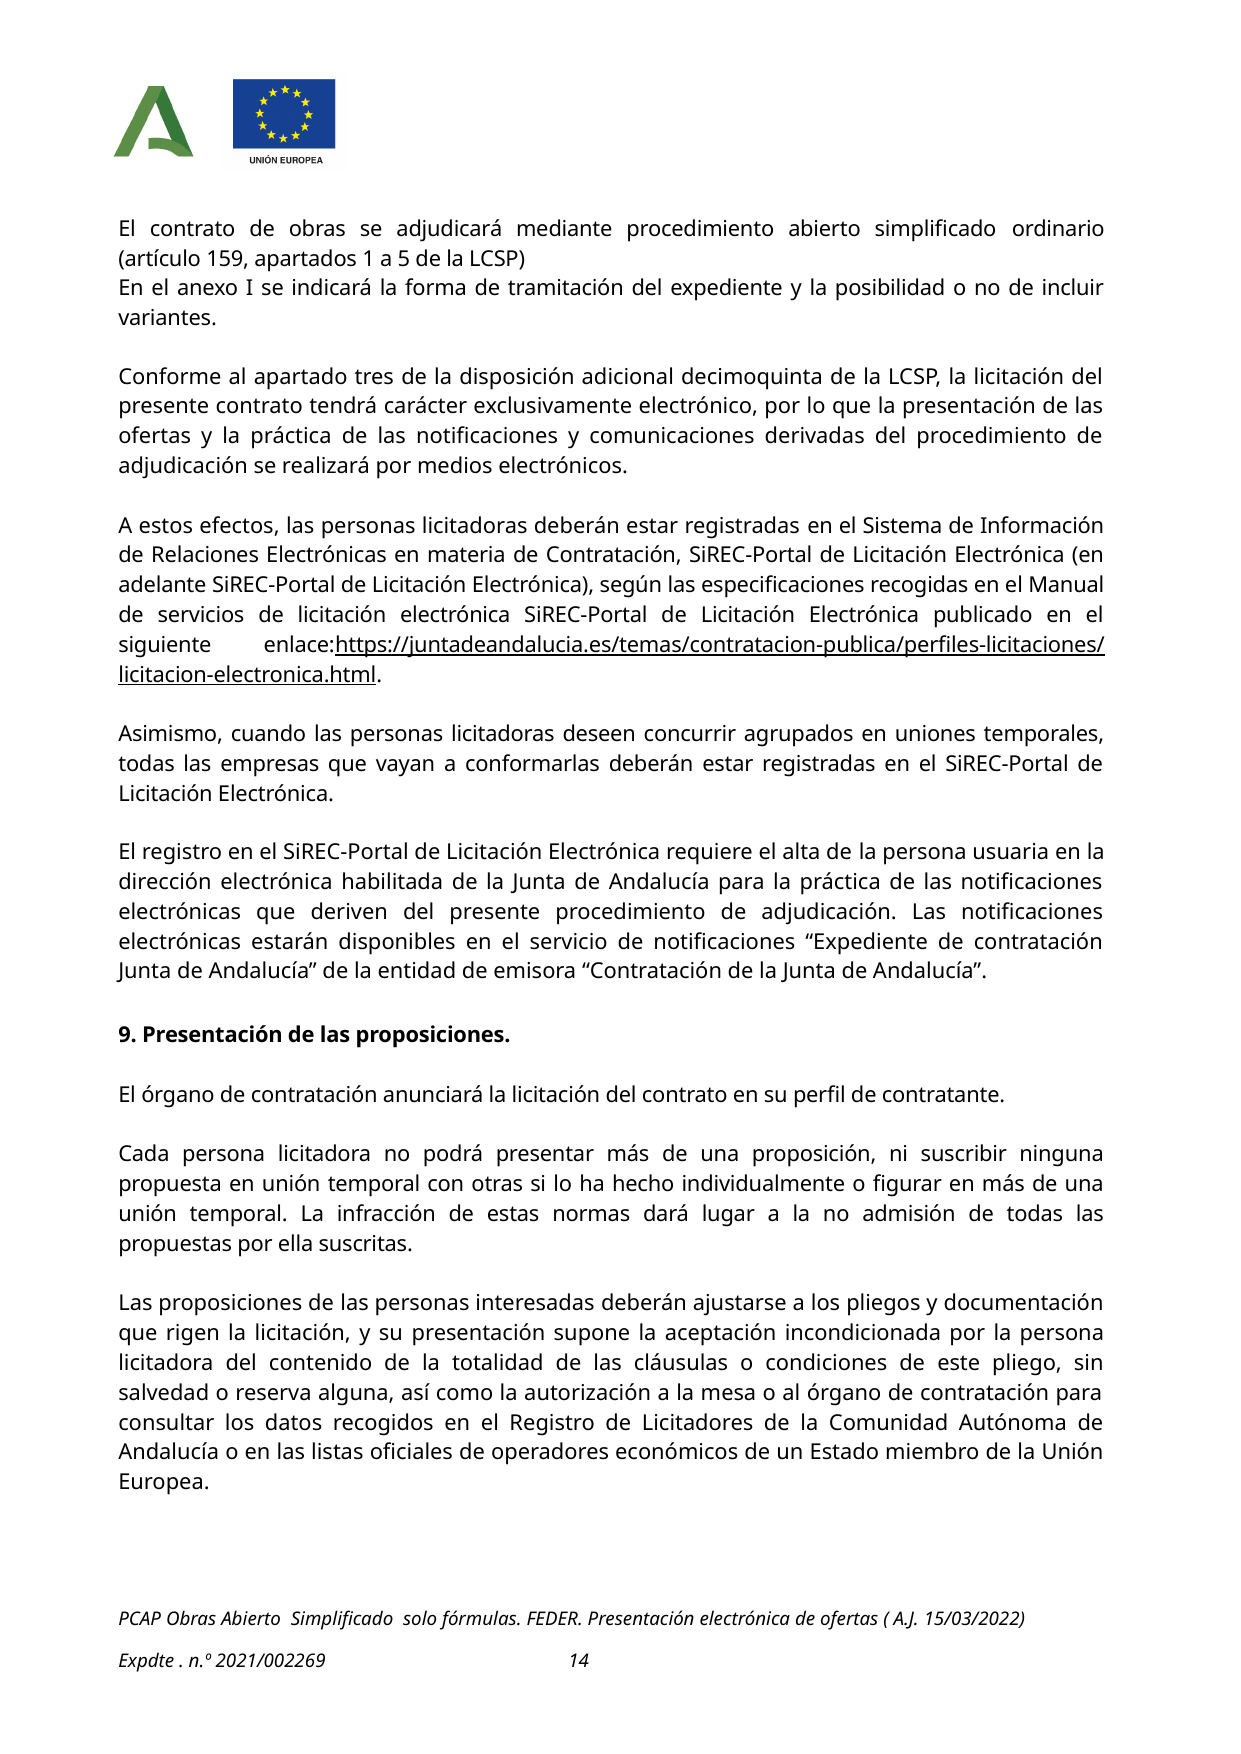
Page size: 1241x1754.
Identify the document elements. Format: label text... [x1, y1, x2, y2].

text El órgano de contratación anunciará la licitación del contrato en su perfil de contratante. [118, 1079, 1104, 1109]
picture [221, 73, 347, 171]
text Conforme al apartado tres de la disposición adicional decimoquinta de la LCSP, la licitación del presente contrato tendrá carácter exclusivamente electrónico, por lo que la presentación de las ofertas y la práctica de las notificaciones y comunicaciones derivadas del procedimiento de adjudicación se realizará por medios electrónicos. [118, 361, 1104, 480]
text Cada persona licitadora no podrá presentar más de una proposición, ni suscribir ninguna propuesta en unión temporal con otras si lo ha hecho individualmente o figurar en más de una unión temporal. La infracción de estas normas dará lugar a la no admisión de todas las propuestas por ella suscritas. [118, 1138, 1104, 1258]
text Asimismo, cuando las personas licitadoras deseen concurrir agrupados en uniones temporales, todas las empresas que vayan a conformarlas deberán estar registradas en el SiREC-Portal de Licitación Electrónica. [118, 718, 1104, 807]
text El contrato de obras se adjudicará mediante procedimiento abierto simplificado ordinario (artículo 159, apartados 1 a 5 de la LCSP) [118, 213, 1104, 272]
text El registro en el SiREC-Portal de Licitación Electrónica requiere el alta de la persona usuaria en la dirección electrónica habilitada de la Junta de Andalucía para la práctica de las notificaciones electrónicas que deriven del presente procedimiento de adjudicación. Las notificaciones electrónicas estarán disponibles en el servicio de notificaciones “Expediente de contratación Junta de Andalucía” de la entidad de emisora “Contratación de la Junta de Andalucía”. [118, 836, 1104, 985]
text En el anexo I se indicará la forma de tramitación del expediente y la posibilidad o no de incluir variantes. [118, 272, 1104, 332]
text Las proposiciones de las personas interesadas deberán ajustarse a los pliegos y documentación que rigen la licitación, y su presentación supone la aceptación incondicionada por la persona licitadora del contenido de la totalidad de las cláusulas o condiciones de este pliego, sin salvedad o reserva alguna, así como la autorización a la mesa o al órgano de contratación para consultar los datos recogidos en el Registro de Licitadores de la Comunidad Autónoma de Andalucía o en las listas oficiales de operadores económicos de un Estado miembro de la Unión Europea. [118, 1287, 1104, 1496]
text A estos efectos, las personas licitadoras deberán estar registradas en el Sistema de Información de Relaciones Electrónicas en materia de Contratación, SiREC-Portal de Licitación Electrónica (en adelante SiREC-Portal de Licitación Electrónica), según las especificaciones recogidas en el Manual de servicios de licitación electrónica SiREC-Portal de Licitación Electrónica publicado en el siguiente enlace:https://juntadeandalucia.es/temas/contratacion-publica/perfiles-licitaciones/licitacion-electronica.html. [118, 509, 1104, 688]
picture [109, 81, 198, 161]
text 9. Presentación de las proposiciones. [118, 1019, 1104, 1049]
